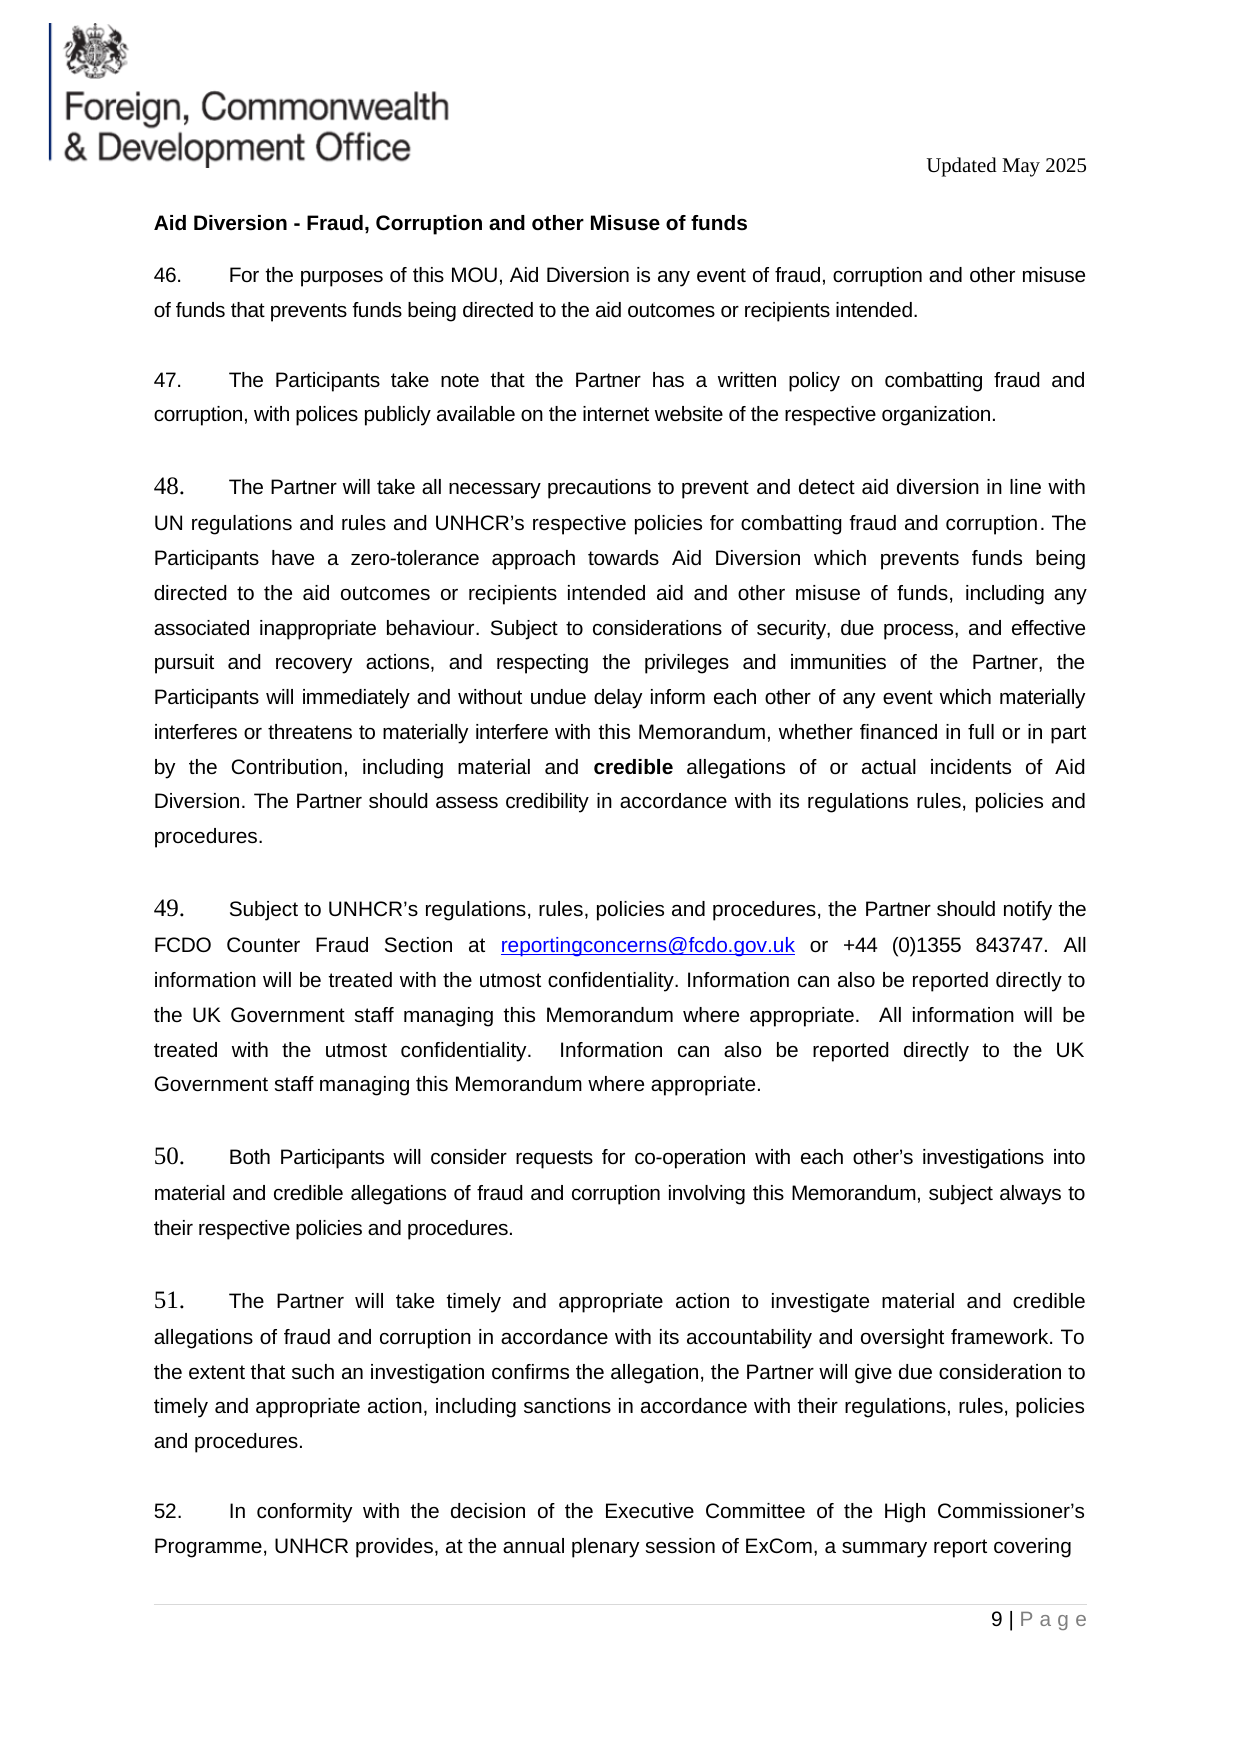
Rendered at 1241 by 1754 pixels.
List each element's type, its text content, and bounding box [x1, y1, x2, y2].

list The Participants take note that the Partner has a written policy on combatting fraud and corruption, with polices publicly available on the internet website of the respective organization. [153, 368, 1087, 426]
list Subject to UNHCR’s regulations, rules, policies and procedures, the Partner should notify the FCDO Counter Fraud Section at reportingconcerns@fcdo.gov.uk or +44 (0)1355 843747. All information will be treated with the utmost confidentiality. Information can also be reported directly to the UK Government staff managing this Memorandum where appropriate. All information will be treated with the utmost confidentiality. Information can also be reported directly to the UK Government staff managing this Memorandum where appropriate. [153, 894, 1087, 1096]
text Aid Diversion - Fraud, Corruption and other Misuse of funds [153, 211, 1087, 235]
list The Partner will take timely and appropriate action to investigate material and credible allegations of fraud and corruption in accordance with its accountability and oversight framework. To the extent that such an investigation confirms the allegation, the Partner will give due consideration to timely and appropriate action, including sanctions in accordance with their regulations, rules, policies and procedures. [153, 1286, 1087, 1453]
list Both Participants will consider requests for co-operation with each other’s investigations into material and credible allegations of fraud and corruption involving this Memorandum, subject always to their respective policies and procedures. [153, 1142, 1087, 1240]
list For the purposes of this MOU, Aid Diversion is any event of fraud, corruption and other misuse of funds that prevents funds being directed to the aid outcomes or recipients intended. [153, 264, 1087, 322]
picture [48, 23, 451, 168]
list In conformity with the decision of the Executive Committee of the High Commissioner’s Programme, UNHCR provides, at the annual plenary session of ExCom, a summary report covering [153, 1499, 1087, 1557]
list The Partner will take all necessary precautions to prevent and detect aid diversion in line with UN regulations and rules and UNHCR’s respective policies for combatting fraud and corruption. The Participants have a zero-tolerance approach towards Aid Diversion which prevents funds being directed to the aid outcomes or recipients intended aid and other misuse of funds, including any associated inappropriate behaviour. Subject to considerations of security, due process, and effective pursuit and recovery actions, and respecting the privileges and immunities of the Partner, the Participants will immediately and without undue delay inform each other of any event which materially interferes or threatens to materially interfere with this Memorandum, whether financed in full or in part by the Contribution, including material and credible allegations of or actual incidents of Aid Diversion. The Partner should assess credibility in accordance with its regulations rules, policies and procedures. [153, 472, 1087, 848]
